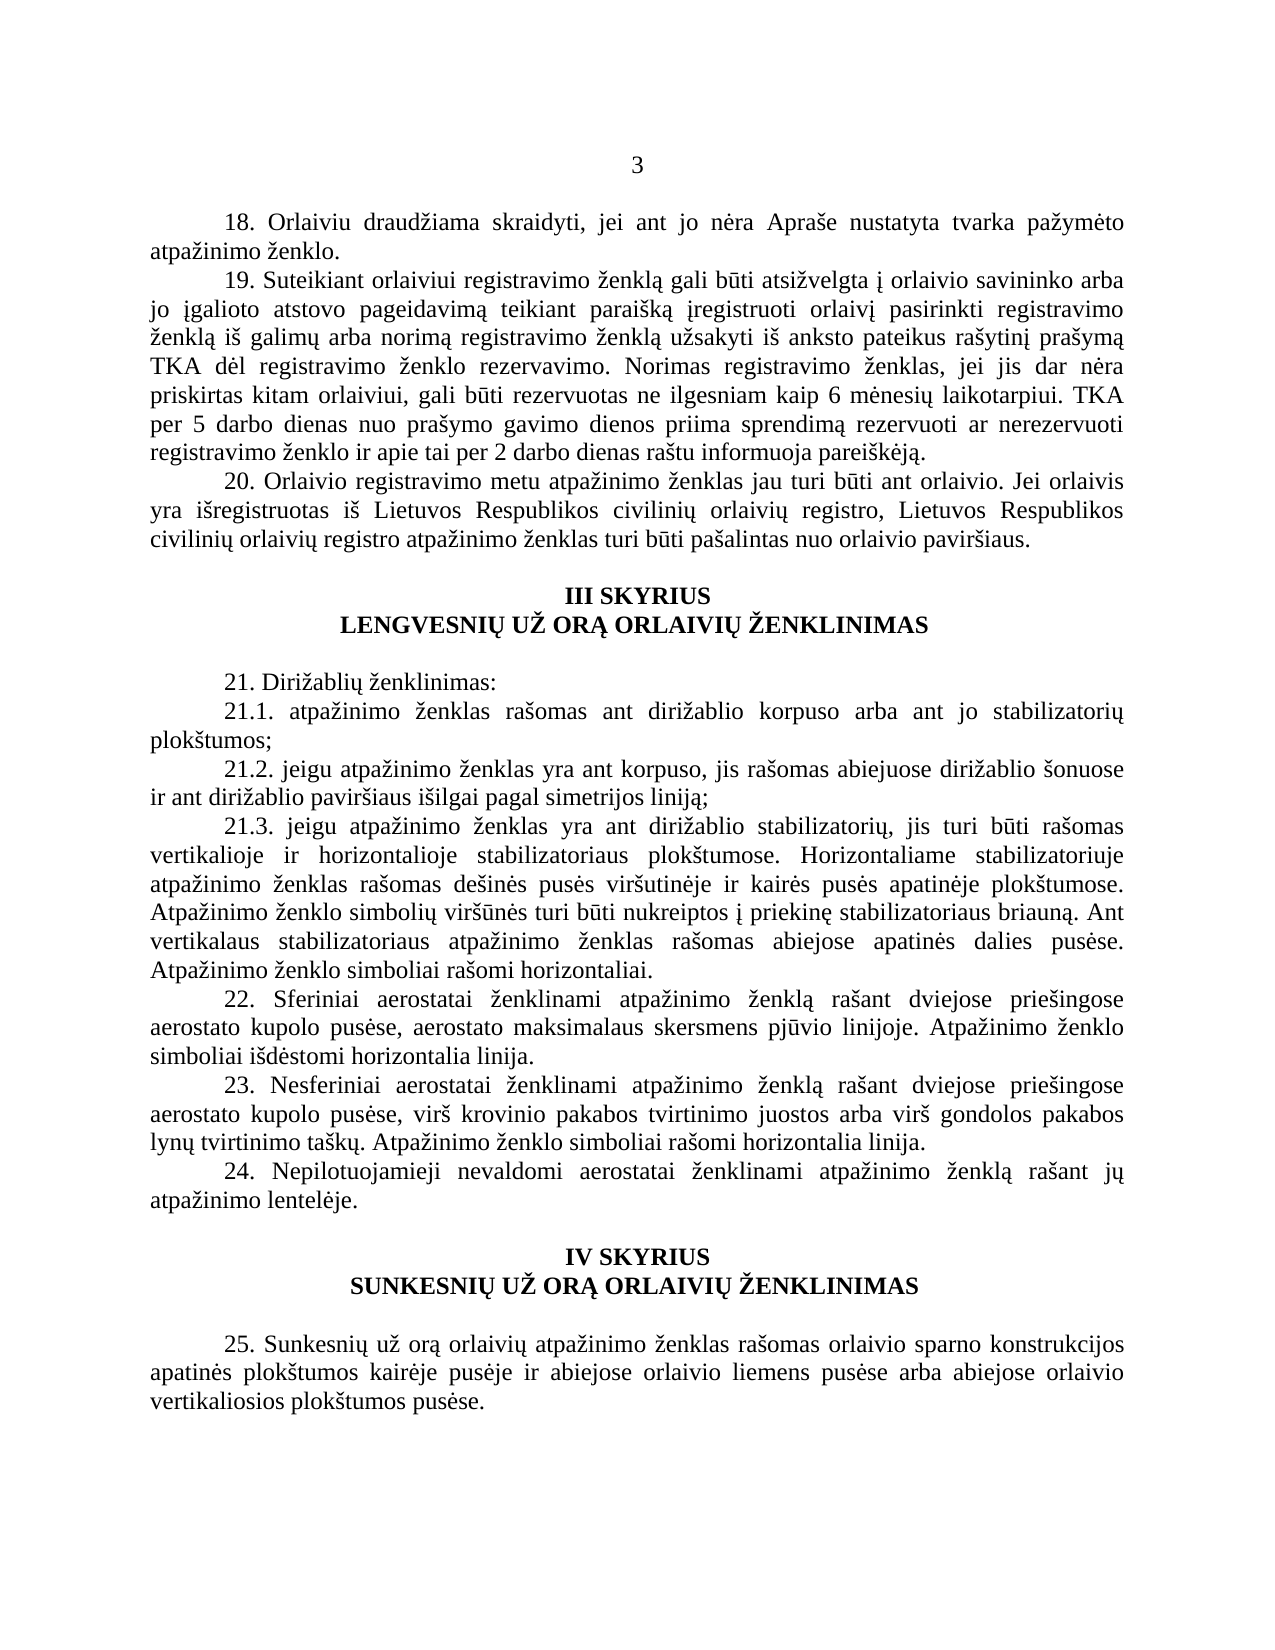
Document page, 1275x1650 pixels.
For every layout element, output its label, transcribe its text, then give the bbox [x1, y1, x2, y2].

text 23. Nesferiniai aerostatai ženklinami atpažinimo ženklą rašant dviejose priešingose aerostato kupolo pusėse, virš krovinio pakabos tvirtinimo juostos arba virš gondolos pakabos lynų tvirtinimo taškų. Atpažinimo ženklo simboliai rašomi horizontalia linija. [150, 1070, 1125, 1156]
text III SKYRIUS [150, 581, 1125, 610]
text LENGVESNIŲ UŽ ORĄ ORLAIVIŲ ŽENKLINIMAS [150, 610, 1125, 639]
text 21.1. atpažinimo ženklas rašomas ant dirižablio korpuso arba ant jo stabilizatorių plokštumos; [150, 696, 1125, 754]
text 24. Nepilotuojamieji nevaldomi aerostatai ženklinami atpažinimo ženklą rašant jų atpažinimo lentelėje. [150, 1156, 1125, 1214]
text 25. Sunkesnių už orą orlaivių atpažinimo ženklas rašomas orlaivio sparno konstrukcijos apatinės plokštumos kairėje pusėje ir abiejose orlaivio liemens pusėse arba abiejose orlaivio vertikaliosios plokštumos pusėse. [150, 1329, 1125, 1415]
text 21.3. jeigu atpažinimo ženklas yra ant dirižablio stabilizatorių, jis turi būti rašomas vertikalioje ir horizontalioje stabilizatoriaus plokštumose. Horizontaliame stabilizatoriuje atpažinimo ženklas rašomas dešinės pusės viršutinėje ir kairės pusės apatinėje plokštumose. Atpažinimo ženklo simbolių viršūnės turi būti nukreiptos į priekinę stabilizatoriaus briauną. Ant vertikalaus stabilizatoriaus atpažinimo ženklas rašomas abiejose apatinės dalies pusėse. Atpažinimo ženklo simboliai rašomi horizontaliai. [150, 811, 1125, 984]
text 22. Sferiniai aerostatai ženklinami atpažinimo ženklą rašant dviejose priešingose aerostato kupolo pusėse, aerostato maksimalaus skersmens pjūvio linijoje. Atpažinimo ženklo simboliai išdėstomi horizontalia linija. [150, 984, 1125, 1070]
text IV SKYRIUS [150, 1242, 1125, 1271]
text 19. Suteikiant orlaiviui registravimo ženklą gali būti atsižvelgta į orlaivio savininko arba jo įgalioto atstovo pageidavimą teikiant paraišką įregistruoti orlaivį pasirinkti registravimo ženklą iš galimų arba norimą registravimo ženklą užsakyti iš anksto pateikus rašytinį prašymą TKA dėl registravimo ženklo rezervavimo. Norimas registravimo ženklas, jei jis dar nėra priskirtas kitam orlaiviui, gali būti rezervuotas ne ilgesniam kaip 6 mėnesių laikotarpiui. TKA per 5 darbo dienas nuo prašymo gavimo dienos priima sprendimą rezervuoti ar nerezervuoti registravimo ženklo ir apie tai per 2 darbo dienas raštu informuoja pareiškėją. [150, 265, 1125, 466]
text 18. Orlaiviu draudžiama skraidyti, jei ant jo nėra Apraše nustatyta tvarka pažymėto atpažinimo ženklo. [150, 207, 1125, 265]
text 21. Dirižablių ženklinimas: [150, 667, 1125, 696]
text 21.2. jeigu atpažinimo ženklas yra ant korpuso, jis rašomas abiejuose dirižablio šonuose ir ant dirižablio paviršiaus išilgai pagal simetrijos liniją; [150, 754, 1125, 811]
text SUNKESNIŲ UŽ ORĄ ORLAIVIŲ ŽENKLINIMAS [150, 1271, 1125, 1300]
text 20. Orlaivio registravimo metu atpažinimo ženklas jau turi būti ant orlaivio. Jei orlaivis yra išregistruotas iš Lietuvos Respublikos civilinių orlaivių registro, Lietuvos Respublikos civilinių orlaivių registro atpažinimo ženklas turi būti pašalintas nuo orlaivio paviršiaus. [150, 466, 1125, 552]
